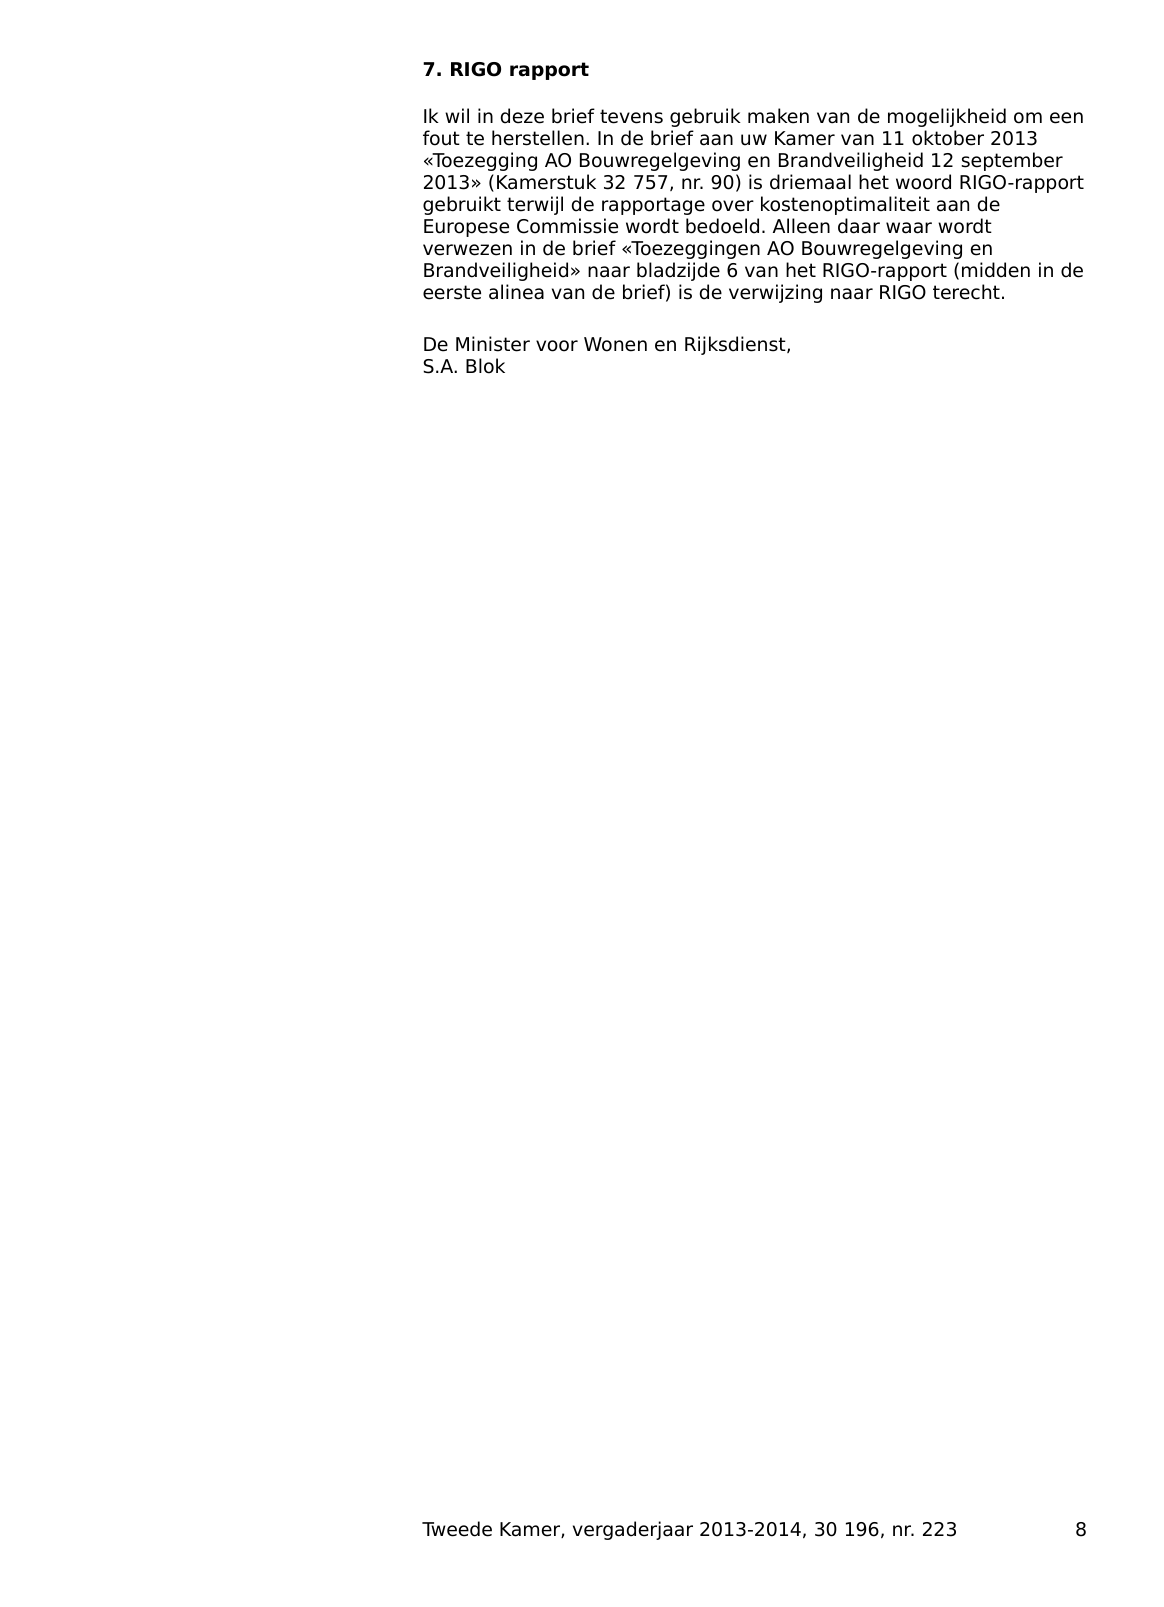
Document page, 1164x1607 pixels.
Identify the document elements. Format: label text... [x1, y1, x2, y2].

subtitle 7. RIGO rapport [422, 59, 1087, 81]
text De Minister voor Wonen en Rijksdienst, S.A. Blok [422, 334, 1087, 378]
text Ik wil in deze brief tevens gebruik maken van de mogelijkheid om een fout te herstellen. In de brief aan uw Kamer van 11 oktober 2013 «Toezegging AO Bouwregelgeving en Brandveiligheid 12 september 2013» (Kamerstuk 32 757, nr. 90) is driemaal het woord RIGO-rapport gebruikt terwijl de rapportage over kostenoptimaliteit aan de Europese Commissie wordt bedoeld. Alleen daar waar wordt verwezen in de brief «Toezeggingen AO Bouwregelgeving en Brandveiligheid» naar bladzijde 6 van het RIGO-rapport (midden in de eerste alinea van de brief) is de verwijzing naar RIGO terecht. [422, 106, 1087, 304]
